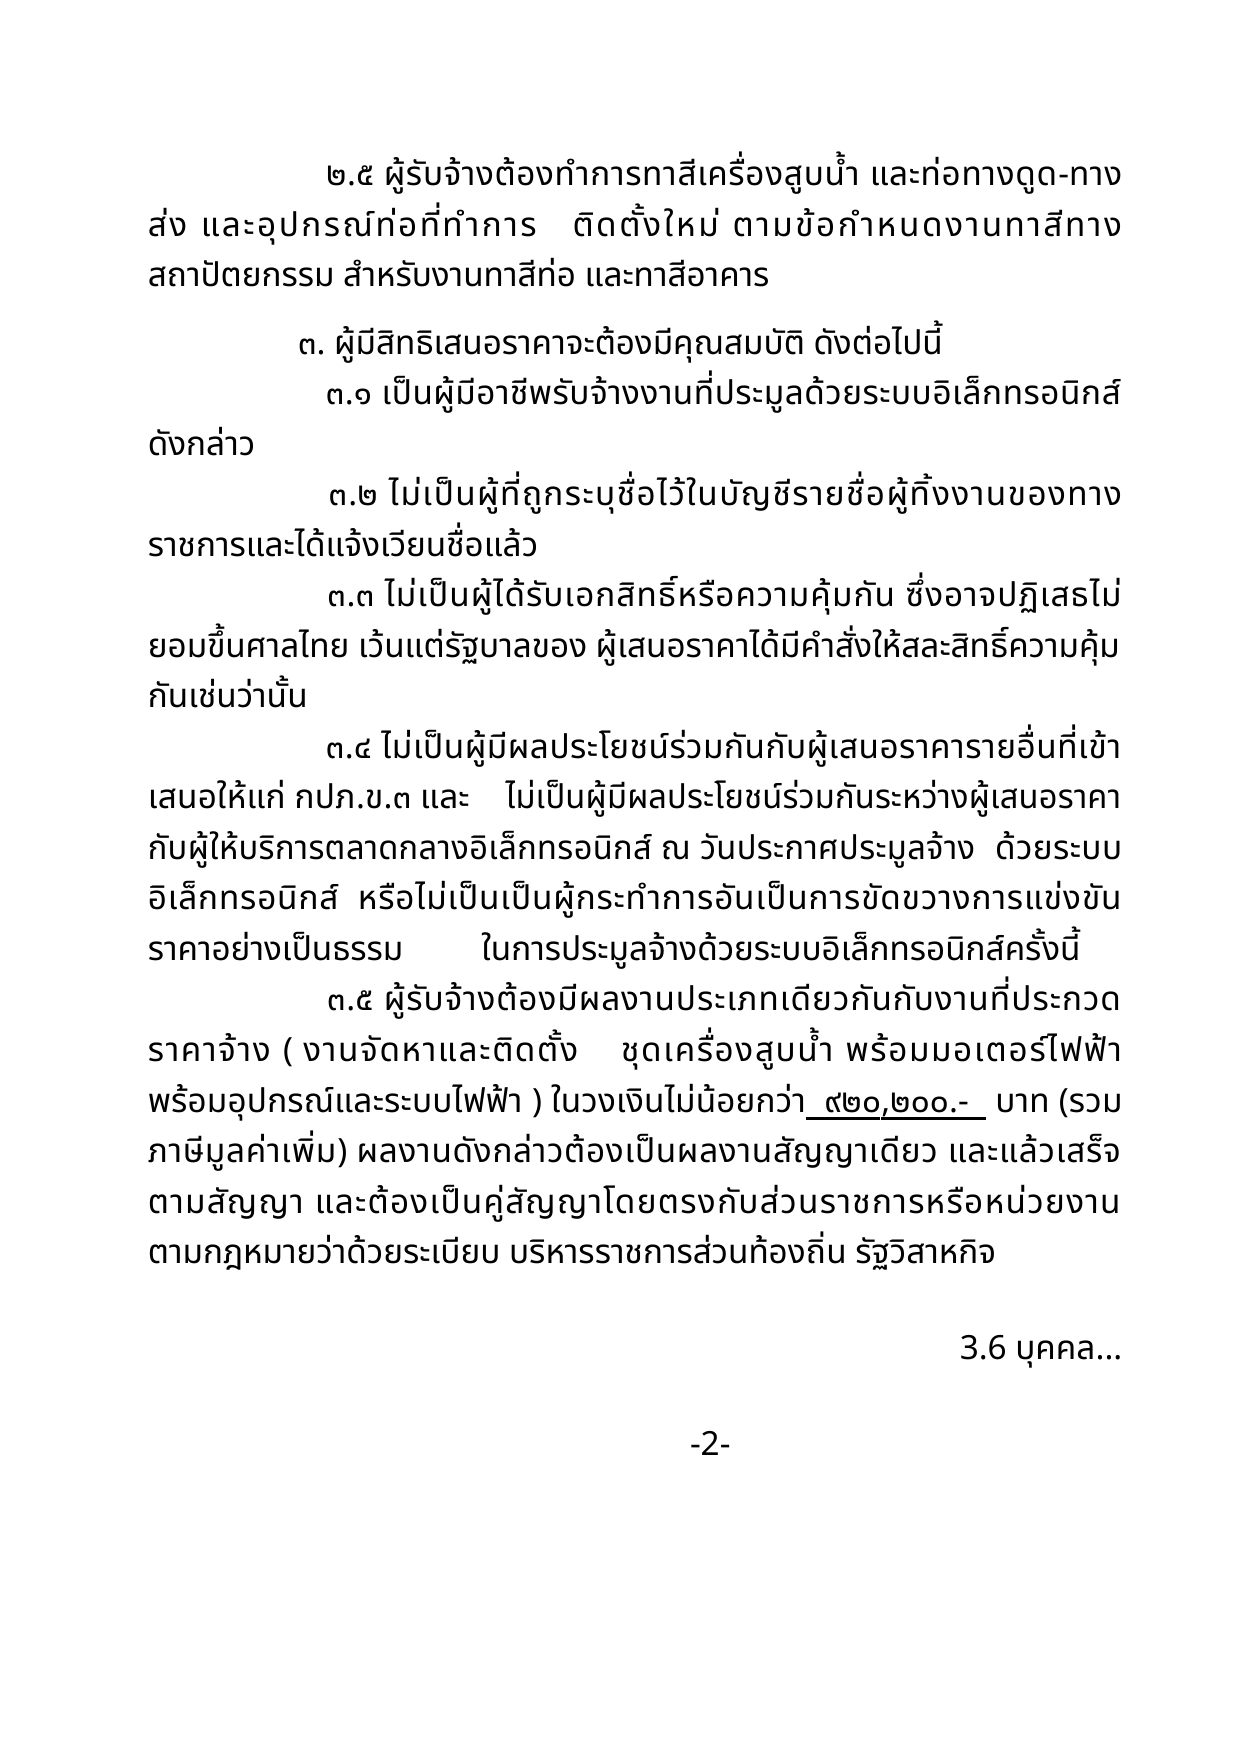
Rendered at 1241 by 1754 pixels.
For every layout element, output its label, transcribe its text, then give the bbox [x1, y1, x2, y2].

text ๒.๕ ผู้รับจ้างต้องทำการทาสีเครื่องสูบน้ำ และท่อทางดูด-ทางส่ง และอุปกรณ์ท่อที่ทำการ ติดตั้งใหม่ ตามข้อกำหนดงานทาสีทางสถาปัตยกรรม สำหรับงานทาสีท่อ และทาสีอาคาร [148, 150, 1122, 301]
text ๓.๒ ไม่เป็นผู้ที่ถูกระบุชื่อไว้ในบัญชีรายชื่อผู้ทิ้งงานของทางราชการและได้แจ้งเวียนชื่อแล้ว [148, 470, 1122, 571]
text ๓.๔ ไม่เป็นผู้มีผลประโยชน์ร่วมกันกับผู้เสนอราคารายอื่นที่เข้าเสนอให้แก่ กปภ.ข.๓ และ ไม่เป็นผู้มีผลประโยชน์ร่วมกันระหว่างผู้เสนอราคากับผู้ให้บริการตลาดกลางอิเล็กทรอนิกส์ ณ วันประกาศประมูลจ้าง ด้วยระบบอิเล็กทรอนิกส์ หรือไม่เป็นเป็นผู้กระทำการอันเป็นการขัดขวางการแข่งขันราคาอย่างเป็นธรรม ในการประมูลจ้างด้วยระบบอิเล็กทรอนิกส์ครั้งนี้ [148, 723, 1122, 975]
text ๓.๕ ผู้รับจ้างต้องมีผลงานประเภทเดียวกันกับงานที่ประกวดราคาจ้าง ( งานจัดหาและติดตั้ง ชุดเครื่องสูบน้ำ พร้อมมอเตอร์ไฟฟ้า พร้อมอุปกรณ์และระบบไฟฟ้า ) ในวงเงินไม่น้อยกว่า ๙๒๐,๒๐๐.- บาท (รวมภาษีมูลค่าเพิ่ม) ผลงานดังกล่าวต้องเป็นผลงานสัญญาเดียว และแล้วเสร็จตามสัญญา และต้องเป็นคู่สัญญาโดยตรงกับส่วนราชการหรือหน่วยงาน ตามกฎหมายว่าด้วยระเบียบ บริหารราชการส่วนท้องถิ่น รัฐวิสาหกิจ [148, 975, 1122, 1278]
text 3.6 บุคคล... [148, 1324, 1122, 1374]
text ๓. ผู้มีสิทธิเสนอราคาจะต้องมีคุณสมบัติ ดังต่อไปนี้ [148, 318, 1122, 369]
text ๓.๑ เป็นผู้มีอาชีพรับจ้างงานที่ประมูลด้วยระบบอิเล็กทรอนิกส์ดังกล่าว [148, 369, 1122, 470]
text -2- [148, 1420, 1122, 1465]
text ๓.๓ ไม่เป็นผู้ได้รับเอกสิทธิ์หรือความคุ้มกัน ซึ่งอาจปฏิเสธไม่ยอมขึ้นศาลไทย เว้นแต่รัฐบาลของ ผู้เสนอราคาได้มีคำสั่งให้สละสิทธิ์ความคุ้มกันเช่นว่านั้น [148, 571, 1122, 723]
